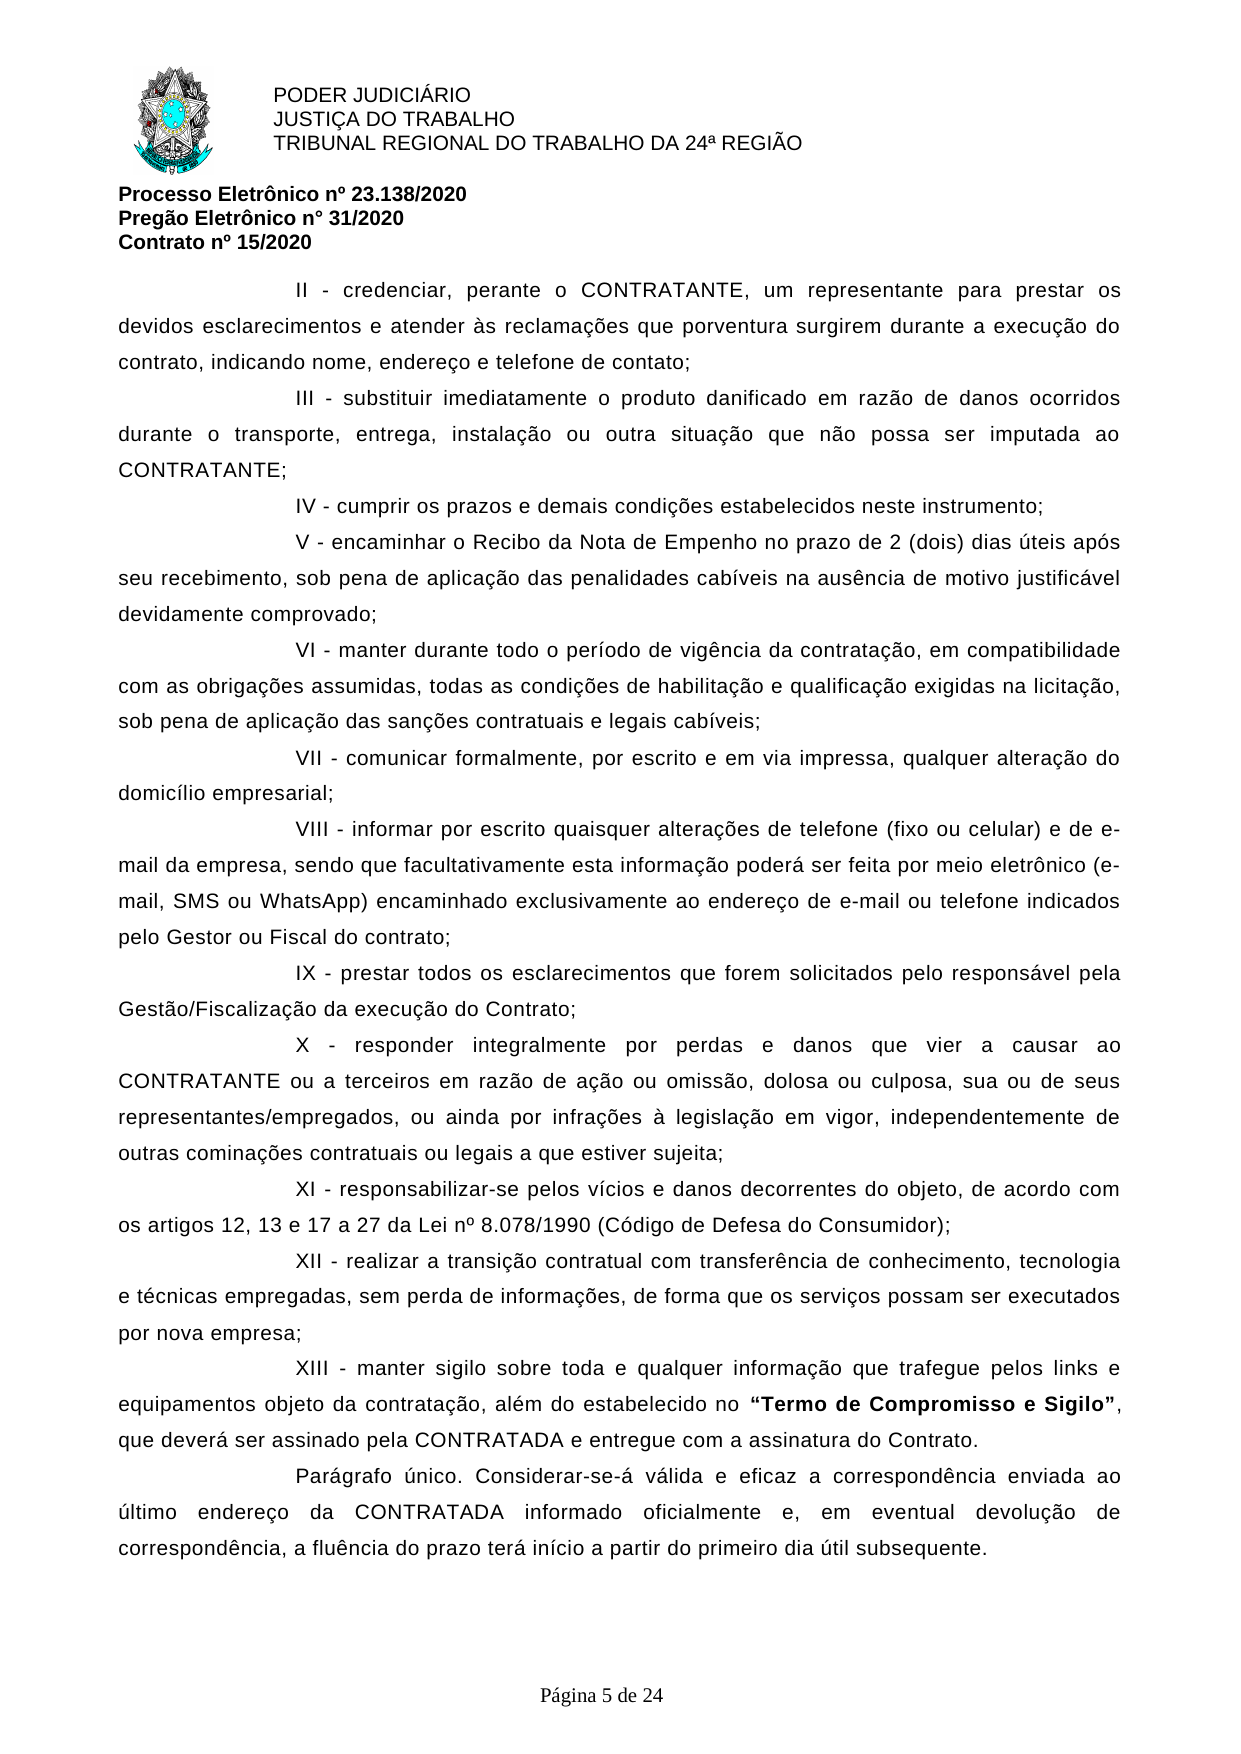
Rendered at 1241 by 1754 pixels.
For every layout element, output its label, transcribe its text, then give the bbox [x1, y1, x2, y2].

text XIII - manter sigilo sobre toda e qualquer informação que trafegue pelos links e equipamentos objeto da contratação, além do estabelecido no “Termo de Compromisso e Sigilo”, que deverá ser assinado pela CONTRATADA e entregue com a assinatura do Contrato. [118, 1356, 1122, 1452]
text X - responder integralmente por perdas e danos que vier a causar ao CONTRATANTE ou a terceiros em razão de ação ou omissão, dolosa ou culposa, sua ou de seus representantes/empregados, ou ainda por infrações à legislação em vigor, independentemente de outras cominações contratuais ou legais a que estiver sujeita; [118, 1033, 1122, 1164]
text VI - manter durante todo o período de vigência da contratação, em compatibilidade com as obrigações assumidas, todas as condições de habilitação e qualificação exigidas na licitação, sob pena de aplicação das sanções contratuais e legais cabíveis; [118, 637, 1122, 733]
text IV - cumprir os prazos e demais condições estabelecidos neste instrumento; [118, 494, 1122, 518]
picture [133, 66, 214, 175]
text III - substituir imediatamente o produto danificado em razão de danos ocorridos durante o transporte, entrega, instalação ou outra situação que não possa ser imputada ao CONTRATANTE; [118, 386, 1122, 482]
text II - credenciar, perante o CONTRATANTE, um representante para prestar os devidos esclarecimentos e atender às reclamações que porventura surgirem durante a execução do contrato, indicando nome, endereço e telefone de contato; [118, 278, 1122, 374]
text V - encaminhar o Recibo da Nota de Empenho no prazo de 2 (dois) dias úteis após seu recebimento, sob pena de aplicação das penalidades cabíveis na ausência de motivo justificável devidamente comprovado; [118, 530, 1122, 626]
text XI - responsabilizar-se pelos vícios e danos decorrentes do objeto, de acordo com os artigos 12, 13 e 17 a 27 da Lei nº 8.078/1990 (Código de Defesa do Consumidor); [118, 1177, 1122, 1236]
text Parágrafo único. Considerar-se-á válida e eficaz a correspondência enviada ao último endereço da CONTRATADA informado oficialmente e, em eventual devolução de correspondência, a fluência do prazo terá início a partir do primeiro dia útil subsequente. [118, 1464, 1122, 1560]
text IX - prestar todos os esclarecimentos que forem solicitados pelo responsável pela Gestão/Fiscalização da execução do Contrato; [118, 961, 1122, 1021]
text VIII - informar por escrito quaisquer alterações de telefone (fixo ou celular) e de e-mail da empresa, sendo que facultativamente esta informação poderá ser feita por meio eletrônico (e-mail, SMS ou WhatsApp) encaminhado exclusivamente ao endereço de e-mail ou telefone indicados pelo Gestor ou Fiscal do contrato; [118, 817, 1122, 949]
text XII - realizar a transição contratual com transferência de conhecimento, tecnologia e técnicas empregadas, sem perda de informações, de forma que os serviços possam ser executados por nova empresa; [118, 1248, 1122, 1344]
text VII - comunicar formalmente, por escrito e em via impressa, qualquer alteração do domicílio empresarial; [118, 745, 1122, 805]
